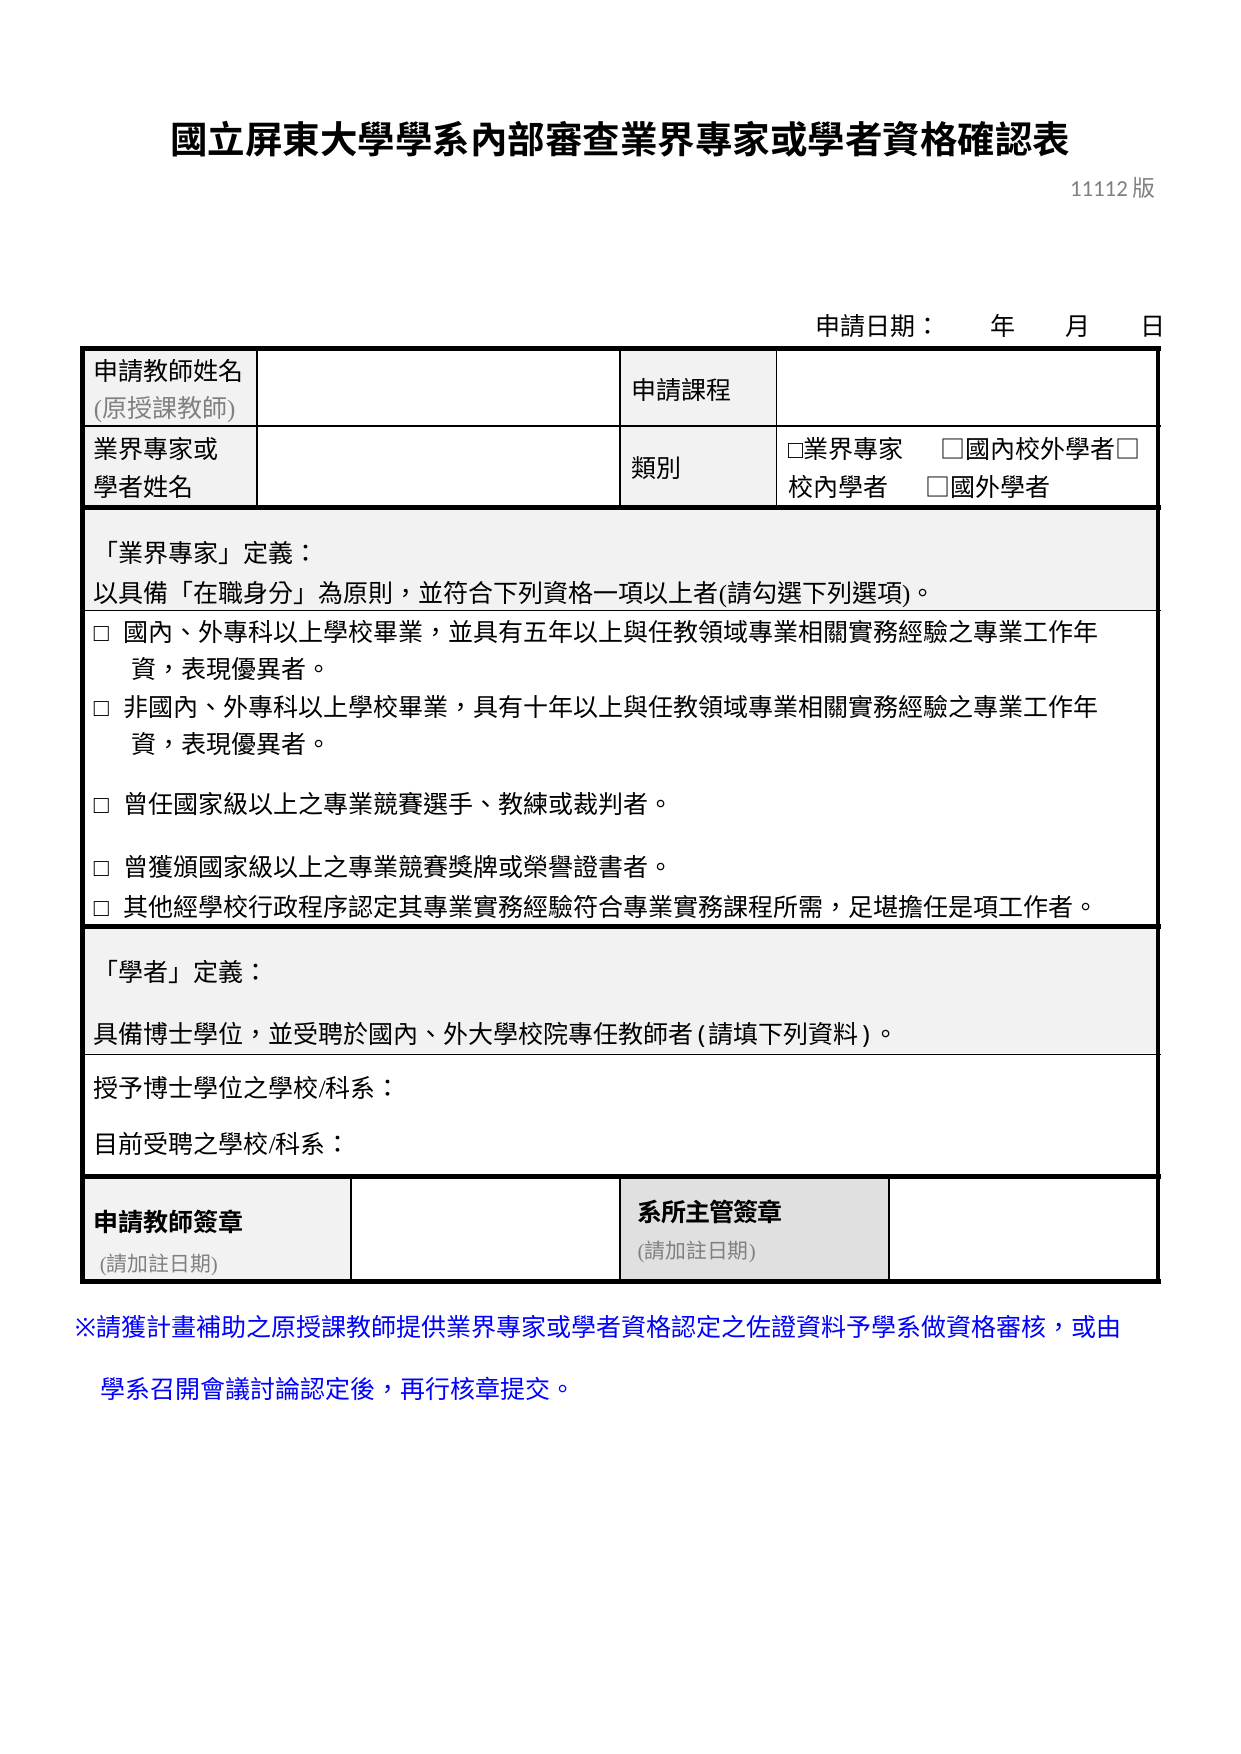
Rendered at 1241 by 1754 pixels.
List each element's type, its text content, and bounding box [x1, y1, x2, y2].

table_header [258, 351, 619, 425]
text 申請日期： 年 月 日 [75, 283, 1165, 346]
table_cell □業界專家 □國內校外學者□校內學者 □國外學者 [777, 427, 1156, 505]
table_cell 「業界專家」定義： 以具備「在職身分」為原則，並符合下列資格一項以上者(請勾選下列選項)。 [85, 510, 1156, 610]
table_header [777, 351, 1156, 425]
table_cell 類別 [621, 427, 776, 505]
table_header 申請教師姓名(原授課教師) [85, 351, 256, 425]
table_cell 申請教師簽章 (請加註日期) [85, 1179, 350, 1279]
table_cell 「學者」定義： 具備博士學位，並受聘於國內、外大學校院專任教師者(請填下列資料)。 [85, 929, 1156, 1053]
table_cell [258, 427, 619, 505]
table_cell [890, 1179, 1156, 1279]
table_cell [352, 1179, 619, 1279]
table_cell 授予博士學位之學校/科系： 目前受聘之學校/科系： [85, 1055, 1156, 1174]
table_cell 系所主管簽章 (請加註日期) [621, 1179, 888, 1279]
table_cell □ 國內、外專科以上學校畢業，並具有五年以上與任教領域專業相關實務經驗之專業工作年資，表現優異者。 □ 非國內、外專科以上學校畢業，具有十年以上與任教領域專業相關實務經驗之專業工作年資，表現優異者。 □ 曾任國家級以上之專業競賽選手、教練或裁判者。 □ 曾獲頒國家級以上之專業競賽獎牌或榮譽證書者。 □ 其他經學校行政程序認定其專業實務經驗符合專業實務課程所需，足堪擔任是項工作者。 [85, 611, 1156, 924]
table_cell 業界專家或 學者姓名 [85, 427, 256, 505]
text ※請獲計畫補助之原授課教師提供業界專家或學者資格認定之佐證資料予學系做資格審核，或由學系召開會議討論認定後，再行核章提交。 [75, 1283, 1140, 1408]
table_header 申請課程 [621, 351, 776, 425]
text 國立屏東大學學系內部審查業界專家或學者資格確認表 [75, 96, 1165, 158]
